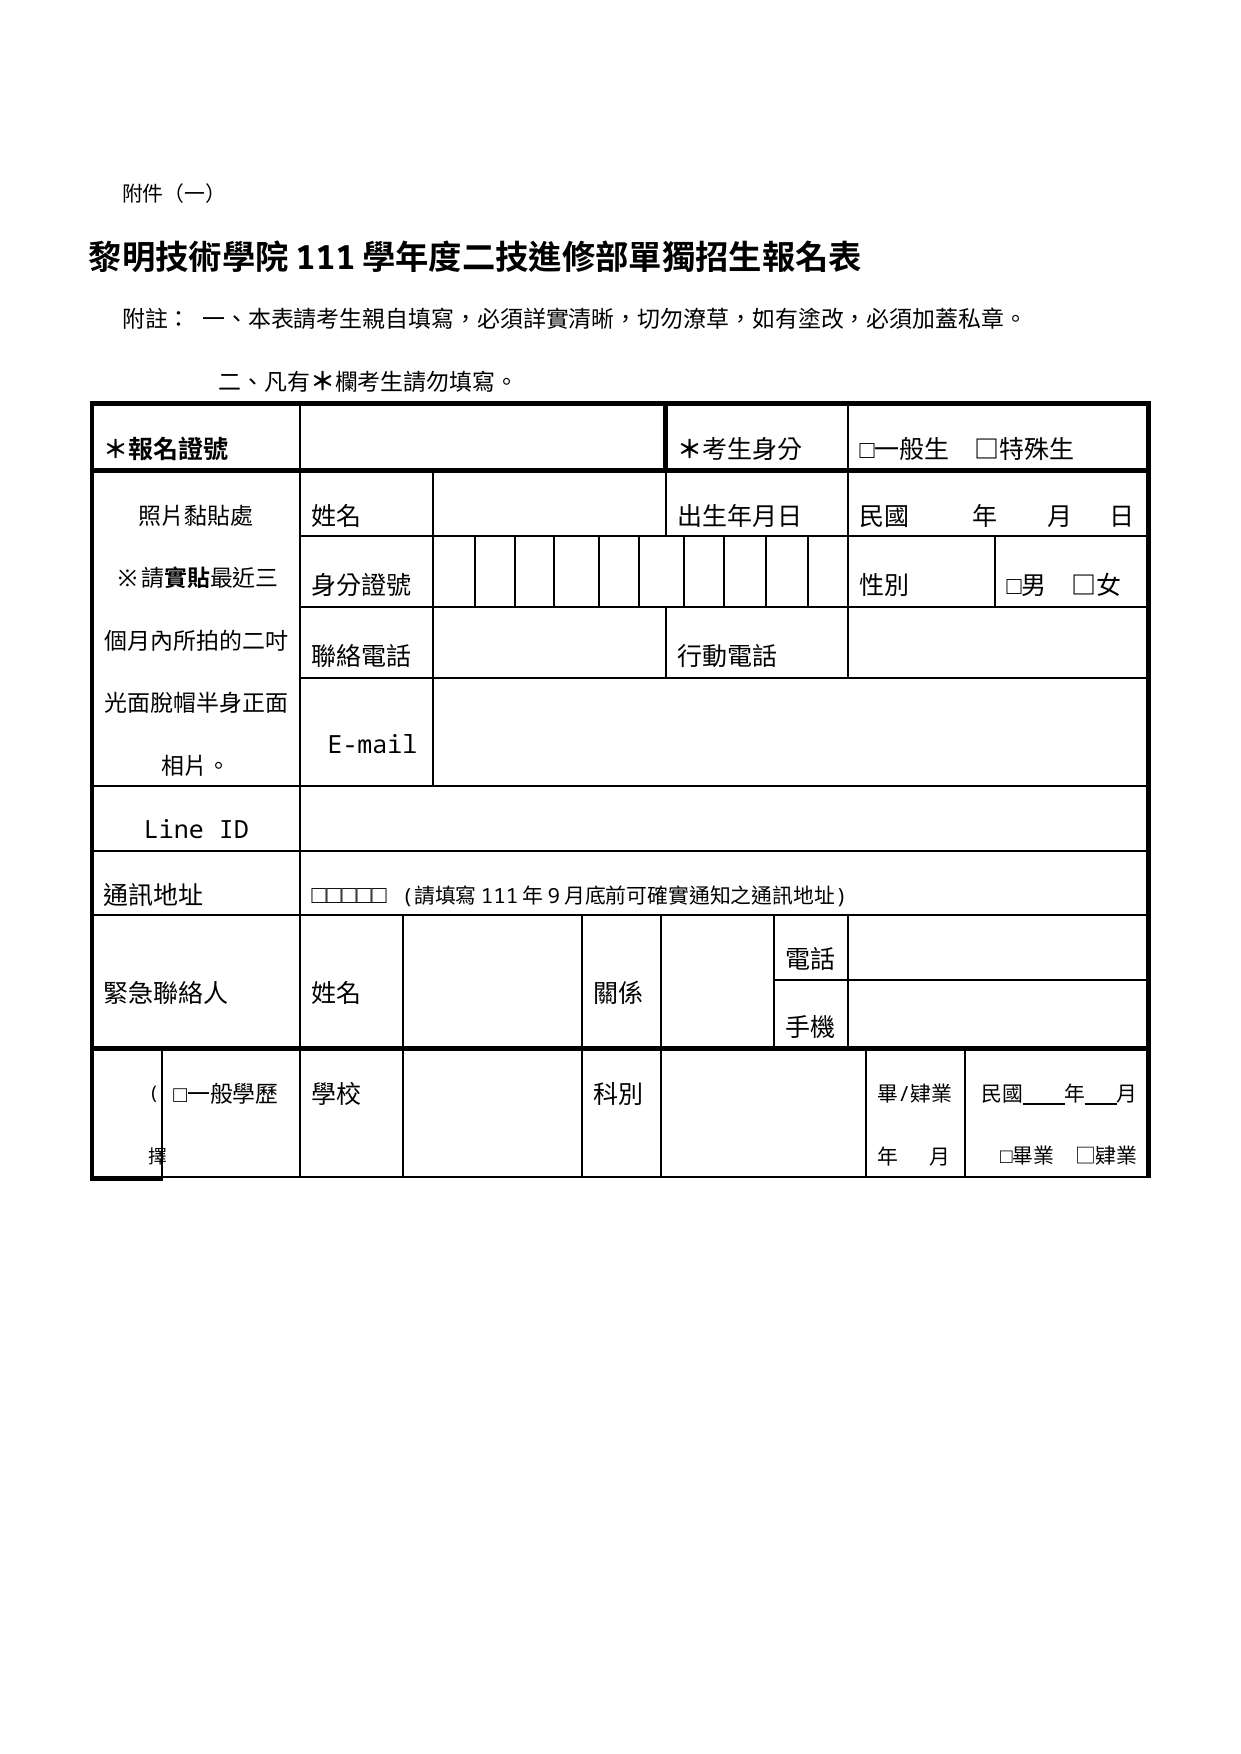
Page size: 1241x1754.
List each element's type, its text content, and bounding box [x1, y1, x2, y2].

table_cell □男 □女 [996, 537, 1146, 606]
table_cell [662, 1051, 865, 1176]
table_header ＊考生身分 [668, 406, 847, 468]
table_cell 畢/肄業 年 月 [867, 1051, 964, 1176]
table_cell 通訊地址 [94, 852, 299, 914]
table_cell 姓名 [301, 916, 402, 1046]
table_cell 聯絡電話 [301, 608, 432, 677]
table_cell 緊急聯絡人 [94, 916, 299, 1046]
table_cell [640, 537, 683, 606]
table_cell [849, 981, 1146, 1046]
table_cell 民國 年 月 □畢業 □肄業 [966, 1051, 1146, 1176]
table_header □一般生 □特殊生 [849, 406, 1146, 468]
table_cell 關係 [583, 916, 660, 1046]
table_header ＊報名證號 [94, 406, 299, 468]
table_cell 身分證號 [301, 537, 432, 606]
table_cell 姓名 [301, 473, 432, 535]
table_cell E-mail [301, 679, 432, 785]
table_cell [555, 537, 598, 606]
table_cell [849, 608, 1146, 677]
table_cell [600, 537, 638, 606]
table_cell [476, 537, 514, 606]
table_cell [301, 787, 1146, 850]
table_cell 性別 [849, 537, 994, 606]
table_cell [404, 916, 581, 1046]
table_cell [767, 537, 807, 606]
table_cell Line ID [94, 787, 299, 850]
table_cell □一般學歷 [163, 1051, 299, 1176]
table_cell [849, 916, 1146, 979]
table_header [301, 406, 663, 468]
table_cell 民國 年 月 日 [849, 473, 1146, 535]
table_cell 手機 [775, 981, 847, 1046]
table_cell [404, 1051, 581, 1176]
table_cell [725, 537, 765, 606]
table_cell □□□□□ (請填寫111年9月底前可確實通知之通訊地址) [301, 852, 1146, 914]
table_cell 出生年月日 [667, 473, 847, 535]
table_cell 學校 [301, 1051, 402, 1176]
text 附註： 一、本表請考生親自填寫，必須詳實清晰，切勿潦草，如有塗改，必須加蓋私章。 [122, 276, 1124, 338]
table_cell [685, 537, 723, 606]
text 黎明技術學院111學年度二技進修部單獨招生報名表 [89, 213, 1152, 276]
table_cell [434, 473, 665, 535]
table_cell 科別 [583, 1051, 660, 1176]
table_cell 電話 [775, 916, 847, 979]
table_cell [662, 916, 773, 1046]
table_cell [434, 537, 474, 606]
table_cell [809, 537, 847, 606]
table_cell (擇一填寫) 報考資格 [94, 1051, 161, 1176]
table_cell 行動電話 [667, 608, 847, 677]
table_cell [434, 608, 665, 677]
text 附件（一） [122, 151, 1124, 213]
table_cell 照片黏貼處 ※請實貼最近三個月內所拍的二吋光面脫帽半身正面相片。 [94, 473, 299, 785]
table_cell [434, 679, 1146, 785]
table_cell [516, 537, 553, 606]
text 二、凡有＊欄考生請勿填寫。 [122, 338, 937, 401]
